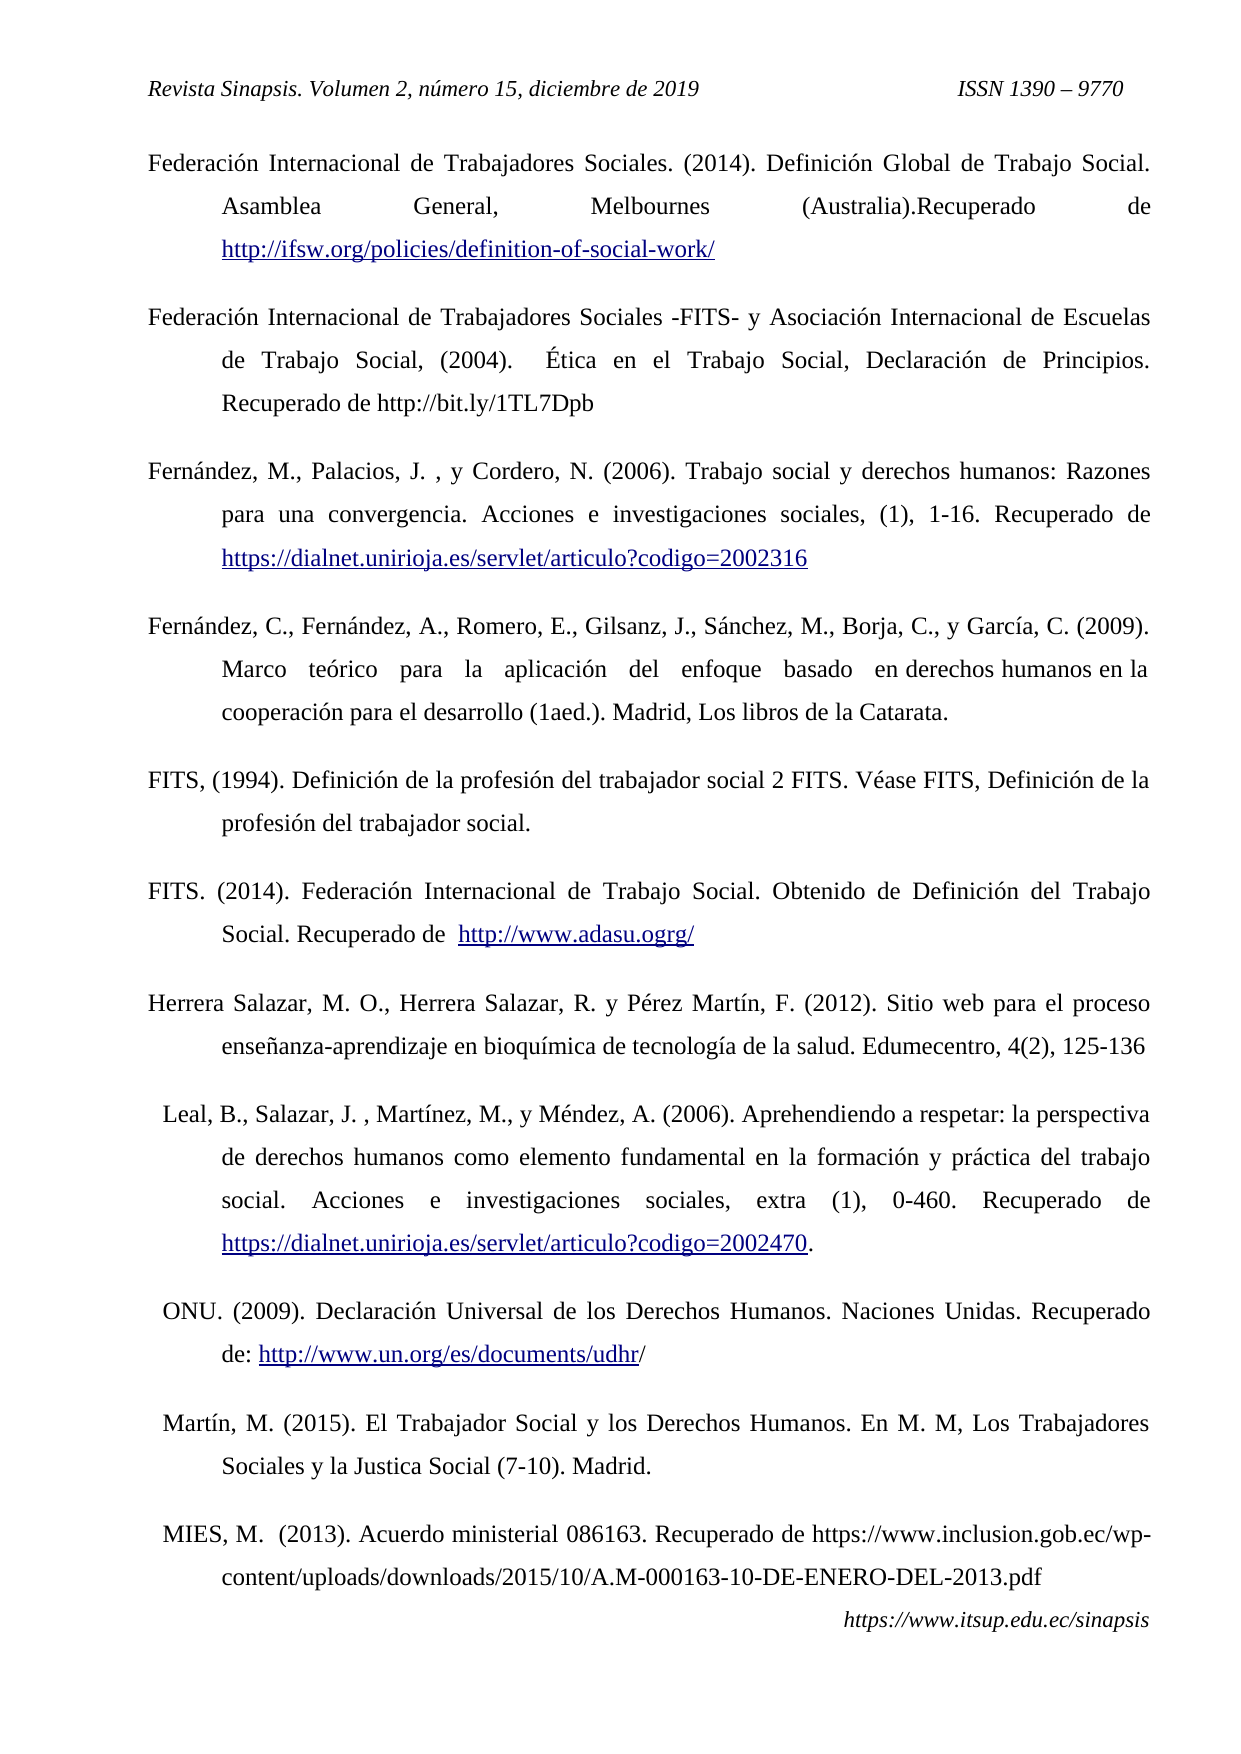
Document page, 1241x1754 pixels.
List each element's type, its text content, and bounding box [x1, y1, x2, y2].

text FITS, (1994). Definición de la profesión del trabajador social 2 FITS. Véase FITS, Definición de la profesión del trabajador social. [148, 765, 1152, 837]
text Herrera Salazar, M. O., Herrera Salazar, R. y Pérez Martín, F. (2012). Sitio web para el proceso enseñanza-aprendizaje en bioquímica de tecnología de la salud. Edumecentro, 4(2), 125-136 [148, 988, 1152, 1059]
text MIES, M. (2013). Acuerdo ministerial 086163. Recuperado de https://www.inclusion.gob.ec/wp-content/uploads/downloads/2015/10/A.M-000163-10-DE-ENERO-DEL-2013.pdf [162, 1519, 1152, 1591]
text Martín, M. (2015). El Trabajador Social y los Derechos Humanos. En M. M, Los Trabajadores Sociales y la Justica Social (7-10). Madrid. [162, 1408, 1152, 1479]
text ONU. (2009). Declaración Universal de los Derechos Humanos. Naciones Unidas. Recuperado de: http://www.un.org/es/documents/udhr/ [162, 1296, 1152, 1368]
text Fernández, M., Palacios, J. , y Cordero, N. (2006). Trabajo social y derechos humanos: Razones para una convergencia. Acciones e investigaciones sociales, (1), 1-16. Recuperado de https://dialnet.unirioja.es/servlet/articulo?codigo=2002316 [148, 456, 1152, 571]
text Federación Internacional de Trabajadores Sociales -FITS- y Asociación Internacional de Escuelas de Trabajo Social, (2004). Ética en el Trabajo Social, Declaración de Principios. Recuperado de http://bit.ly/1TL7Dpb [148, 302, 1152, 417]
text FITS. (2014). Federación Internacional de Trabajo Social. Obtenido de Definición del Trabajo Social. Recuperado de http://www.adasu.ogrg/ [148, 876, 1152, 948]
text Federación Internacional de Trabajadores Sociales. (2014). Definición Global de Trabajo Social. Asamblea General, Melbournes (Australia).Recuperado de http://ifsw.org/policies/definition-of-social-work/ [148, 148, 1152, 263]
text Fernández, C., Fernández, A., Romero, E., Gilsanz, J., Sánchez, M., Borja, C., y García, C. (2009). Marco teórico para la aplicación del enfoque basado en derechos humanos en la cooperación para el desarrollo (1aed.). Madrid, Los libros de la Catarata. [148, 611, 1152, 726]
text Leal, B., Salazar, J. , Martínez, M., y Méndez, A. (2006). Aprehendiendo a respetar: la perspectiva de derechos humanos como elemento fundamental en la formación y práctica del trabajo social. Acciones e investigaciones sociales, extra (1), 0-460. Recuperado de https://dialnet.unirioja.es/servlet/articulo?codigo=2002470. [162, 1099, 1152, 1257]
